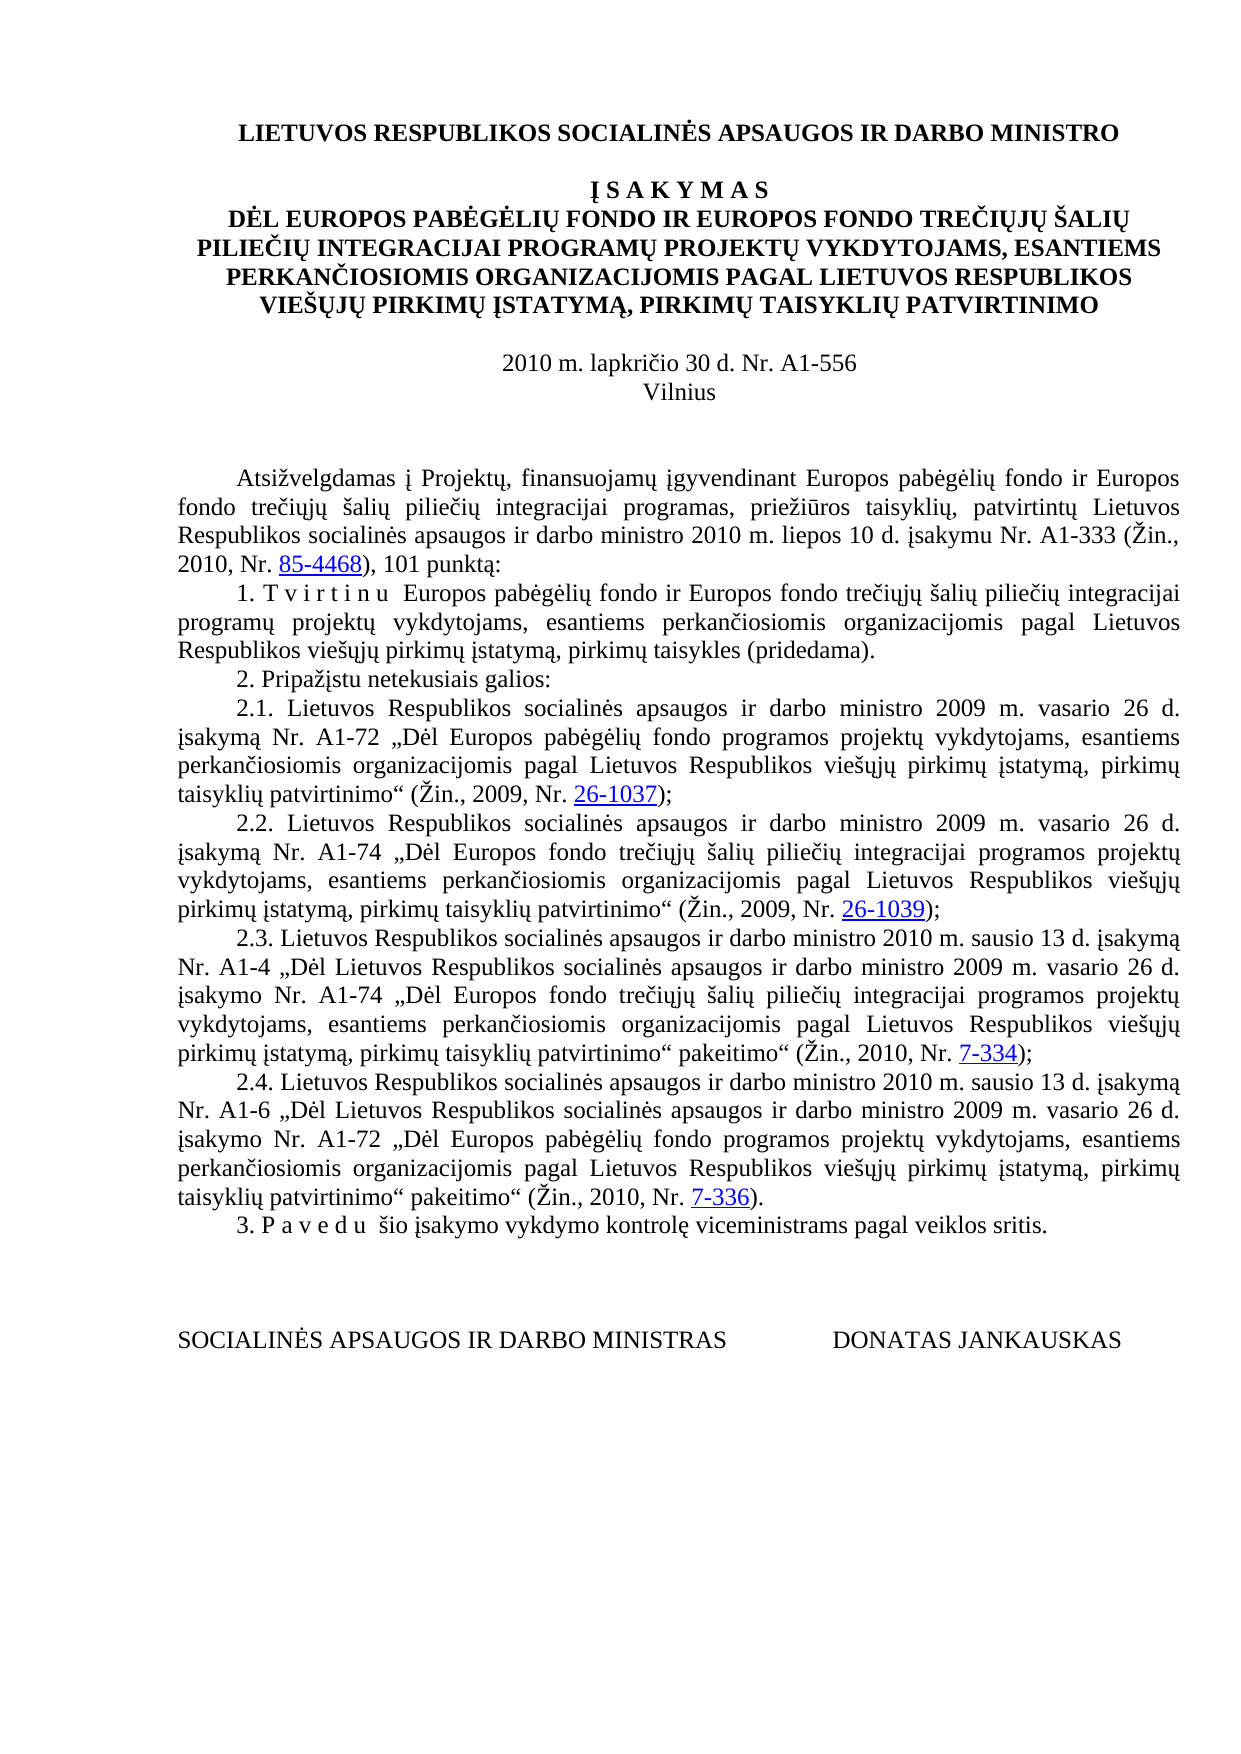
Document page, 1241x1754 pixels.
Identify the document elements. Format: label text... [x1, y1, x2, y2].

text Atsižvelgdamas į Projektų, finansuojamų įgyvendinant Europos pabėgėlių fondo ir Europos fondo trečiųjų šalių piliečių integracijai programas, priežiūros taisyklių, patvirtintų Lietuvos Respublikos socialinės apsaugos ir darbo ministro 2010 m. liepos 10 d. įsakymu Nr. A1-333 (Žin., 2010, Nr. 85-4468), 101 punktą: [177, 463, 1181, 578]
text 2.1. Lietuvos Respublikos socialinės apsaugos ir darbo ministro 2009 m. vasario 26 d. įsakymą Nr. A1-72 „Dėl Europos pabėgėlių fondo programos projektų vykdytojams, esantiems perkančiosiomis organizacijomis pagal Lietuvos Respublikos viešųjų pirkimų įstatymą, pirkimų taisyklių patvirtinimo“ (Žin., 2009, Nr. 26-1037); [177, 693, 1181, 808]
text 3. Pavedu šio įsakymo vykdymo kontrolę viceministrams pagal veiklos sritis. [177, 1211, 1181, 1239]
text Vilnius [177, 377, 1181, 406]
text 2010 m. lapkričio 30 d. Nr. A1-556 [177, 348, 1181, 377]
text DĖL EUROPOS PABĖGĖLIŲ FONDO ir europos fondo trečiųjų šalių piliečių INTEGRACIJAI PROGRAMŲ PROJEKTŲ VYKDYTOJAMS, eSANTIEMS PERKANČIOSIOMIS ORGANIZACIJOMIS PAGAL LIETUVOS RESPUBLIKOS VIEŠŲJŲ PIRKIMŲ ĮSTATYMĄ, PIRKIMŲ TAISYKLIŲ PATVIRTINIMO [177, 204, 1181, 319]
text 2.2. Lietuvos Respublikos socialinės apsaugos ir darbo ministro 2009 m. vasario 26 d. įsakymą Nr. A1-74 „Dėl Europos fondo trečiųjų šalių piliečių integracijai programos projektų vykdytojams, esantiems perkančiosiomis organizacijomis pagal Lietuvos Respublikos viešųjų pirkimų įstatymą, pirkimų taisyklių patvirtinimo“ (Žin., 2009, Nr. 26-1039); [177, 808, 1181, 923]
text 2.4. Lietuvos Respublikos socialinės apsaugos ir darbo ministro 2010 m. sausio 13 d. įsakymą Nr. A1-6 „Dėl Lietuvos Respublikos socialinės apsaugos ir darbo ministro 2009 m. vasario 26 d. įsakymo Nr. A1-72 „Dėl Europos pabėgėlių fondo programos projektų vykdytojams, esantiems perkančiosiomis organizacijomis pagal Lietuvos Respublikos viešųjų pirkimų įstatymą, pirkimų taisyklių patvirtinimo“ pakeitimo“ (Žin., 2010, Nr. 7-336). [177, 1067, 1181, 1211]
text 2.3. Lietuvos Respublikos socialinės apsaugos ir darbo ministro 2010 m. sausio 13 d. įsakymą Nr. A1-4 „Dėl Lietuvos Respublikos socialinės apsaugos ir darbo ministro 2009 m. vasario 26 d. įsakymo Nr. A1-74 „Dėl Europos fondo trečiųjų šalių piliečių integracijai programos projektų vykdytojams, esantiems perkančiosiomis organizacijomis pagal Lietuvos Respublikos viešųjų pirkimų įstatymą, pirkimų taisyklių patvirtinimo“ pakeitimo“ (Žin., 2010, Nr. 7-334); [177, 923, 1181, 1067]
text 1. Tvirtinu Europos pabėgėlių fondo ir Europos fondo trečiųjų šalių piliečių integracijai programų projektų vykdytojams, esantiems perkančiosiomis organizacijomis pagal Lietuvos Respublikos viešųjų pirkimų įstatymą, pirkimų taisykles (pridedama). [177, 578, 1181, 664]
text LIETUVOS RESPUBLIKOS SOCIALINĖS APSAUGOS IR DARBO MINISTRO [177, 118, 1181, 147]
text 2. Pripažįstu netekusiais galios: [177, 664, 1181, 693]
text ĮSAKYMAS [177, 176, 1181, 204]
text Socialinės apsaugos ir darbo ministras Donatas Jankauskas [177, 1326, 1181, 1354]
